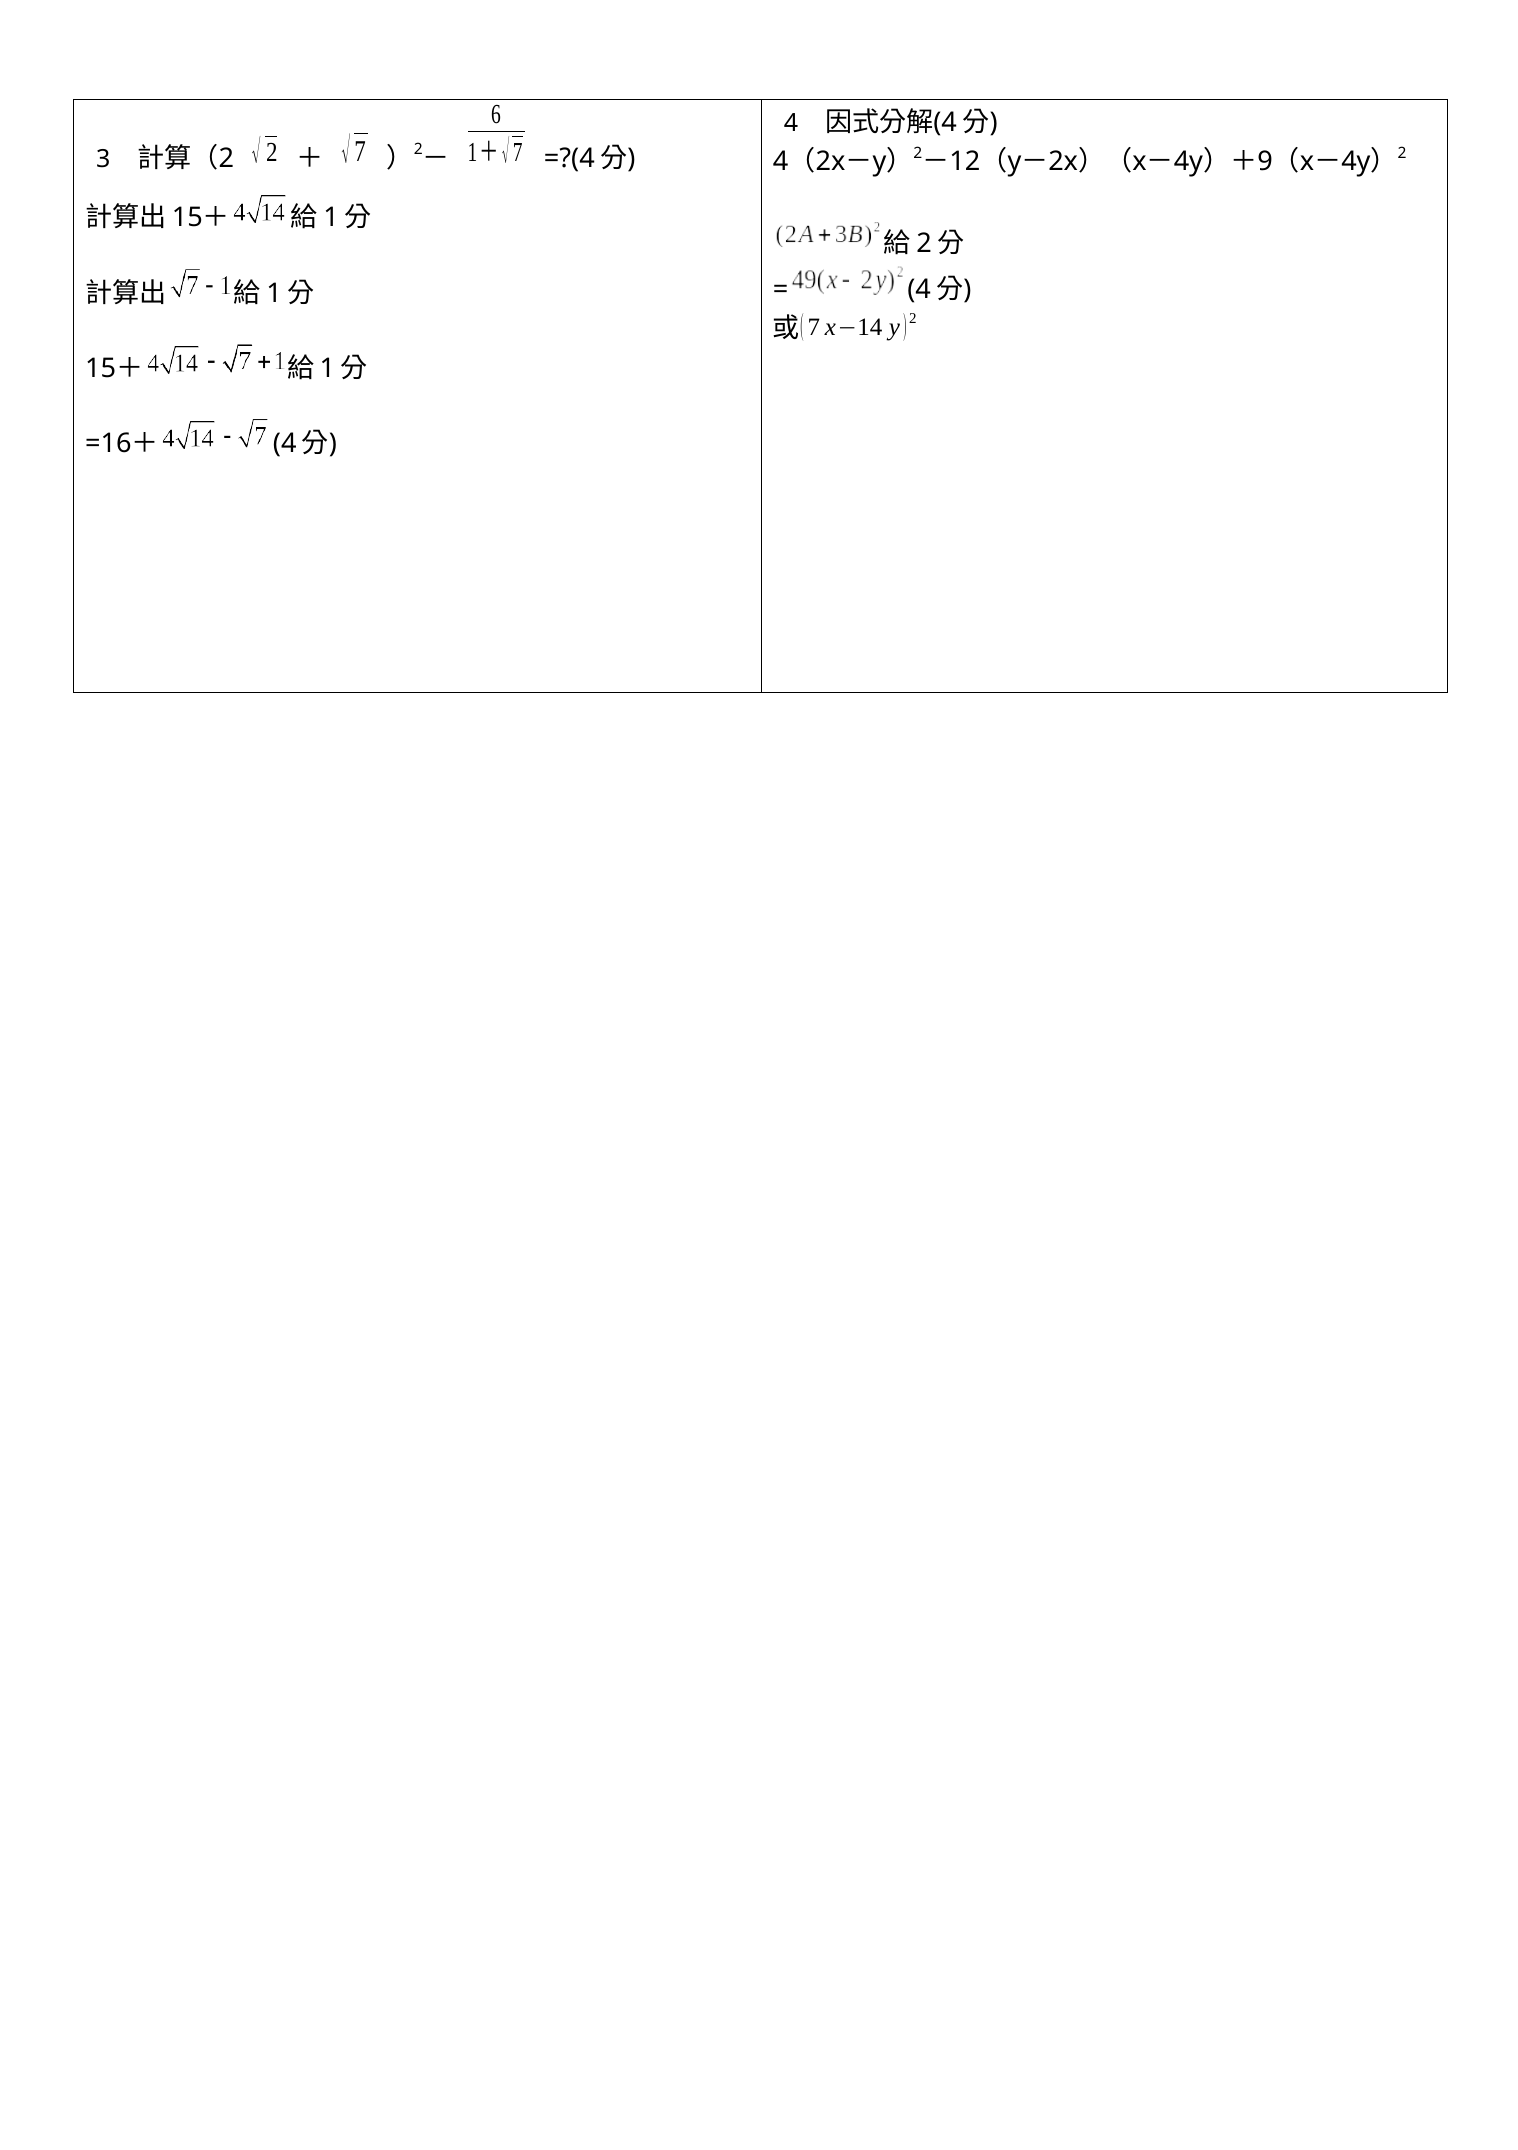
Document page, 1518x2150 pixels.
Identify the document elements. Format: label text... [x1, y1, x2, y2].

table_cell 計算（2＋）2－=?(4分) 計算出15＋給1分 計算出給1分 15＋給1分 =16＋(4分) [74, 100, 761, 692]
table_cell 因式分解(4分) 4（2x－y）2－12（y－2x）（x－4y）＋9（x－4y）2 給2分 =(4分) 或 [762, 100, 1447, 692]
